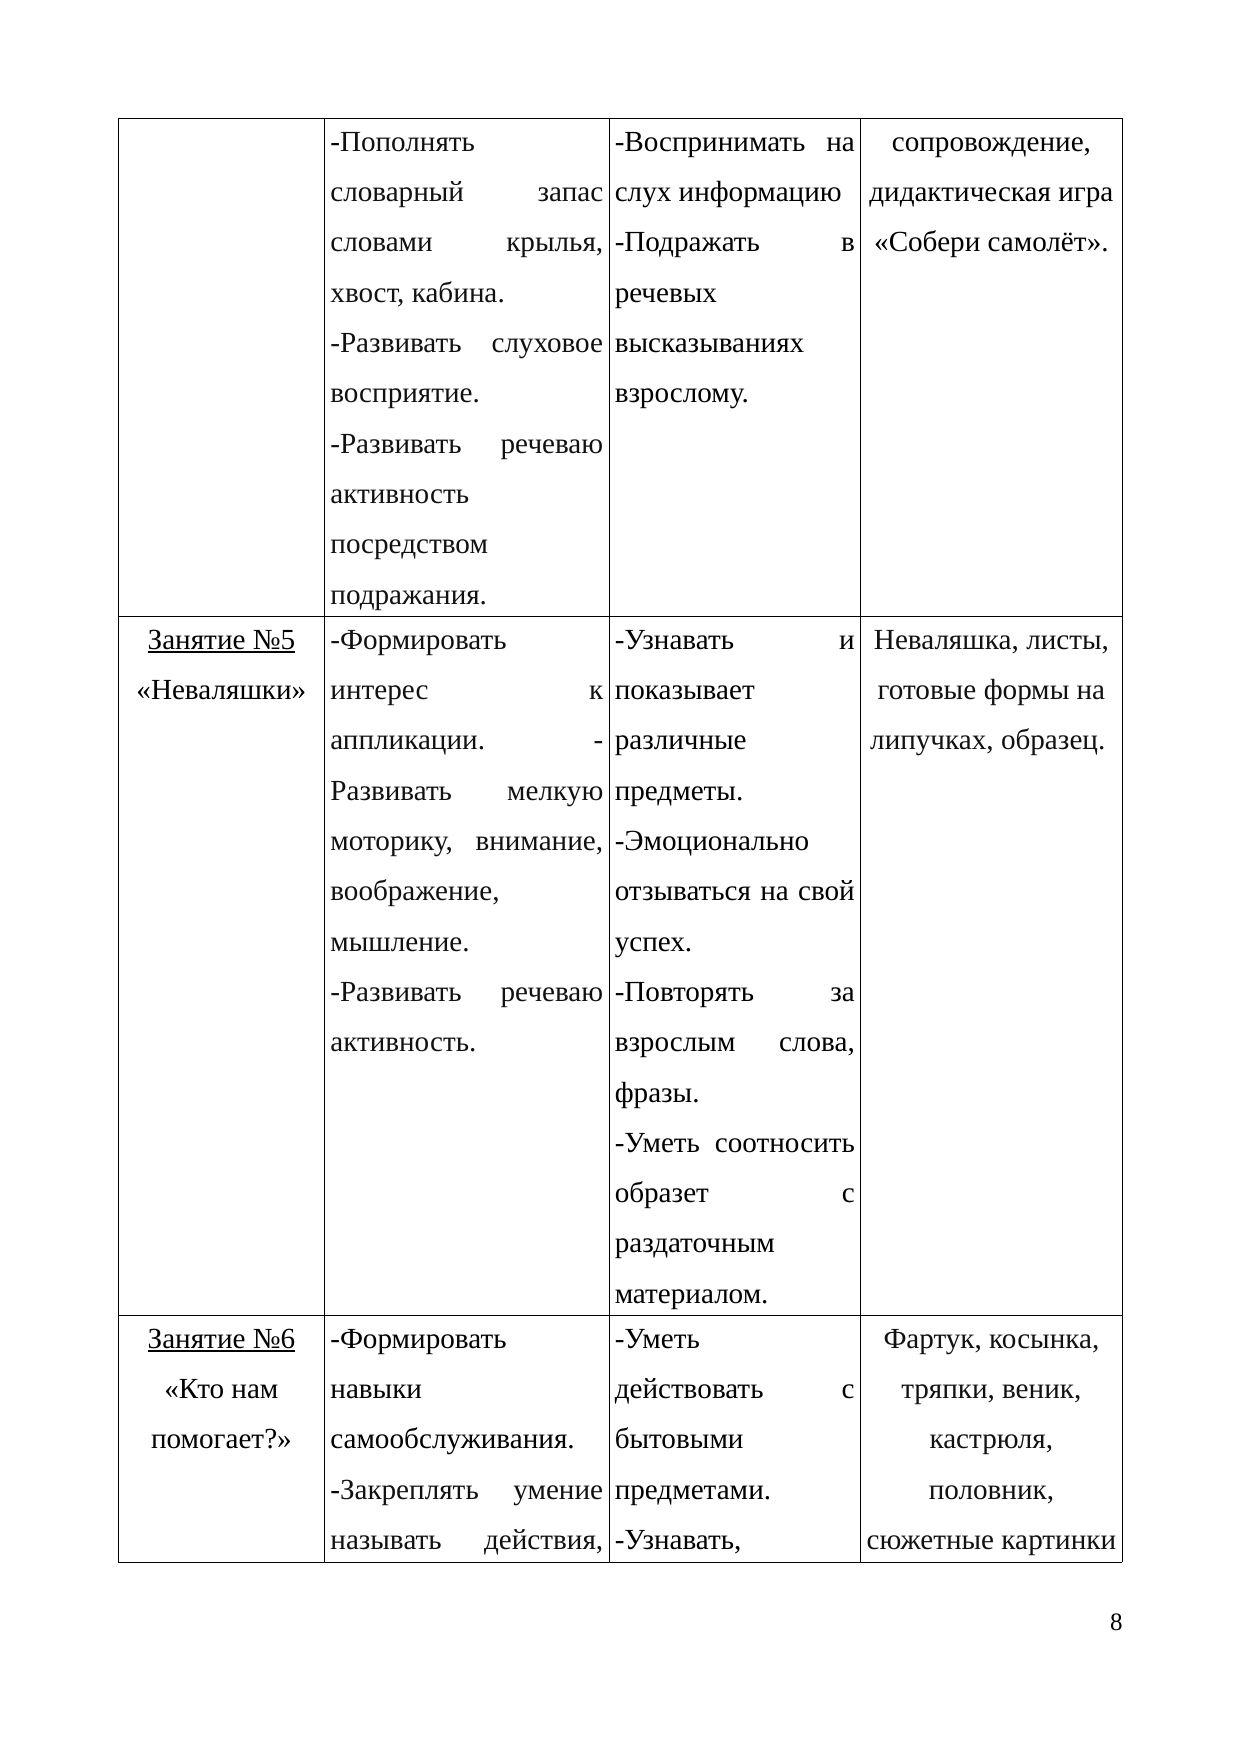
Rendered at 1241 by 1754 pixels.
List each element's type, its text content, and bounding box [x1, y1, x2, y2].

table_cell -Воспринимать на слух информацию -Подражать в речевых высказываниях взрослому. [610, 119, 860, 616]
table_cell Занятие №6 «Кто нам помогает?» [119, 1316, 324, 1562]
table_cell -Узнавать и показывает различные предметы. -Эмоционально отзываться на свой успех. -Повторять за взрослым слова, фразы. -Уметь соотносить образет с раздаточным материалом. [610, 617, 860, 1315]
table_cell -Уметь действовать с бытовыми предметами. -Узнавать, [610, 1316, 860, 1562]
table_cell Занятие №5 «Неваляшки» [119, 617, 324, 1315]
table_cell Фартук, косынка, тряпки, веник, кастрюля, половник, сюжетные картинки [861, 1316, 1122, 1562]
table_cell [119, 119, 324, 616]
table_cell -Формировать интерес к аппликации. -Развивать мелкую моторику, внимание, воображение, мышление. -Развивать речеваю активность. [325, 617, 609, 1315]
table_cell -Пополнять словарный запас словами крылья, хвост, кабина. -Развивать слуховое восприятие. -Развивать речеваю активность посредством подражания. [325, 119, 609, 616]
table_cell сопровождение, дидактическая игра «Собери самолёт». [861, 119, 1122, 616]
table_cell Неваляшка, листы, готовые формы на липучках, образец. [861, 617, 1122, 1315]
table_cell -Формировать навыки самообслуживания. -Закреплять умение называть действия, [325, 1316, 609, 1562]
